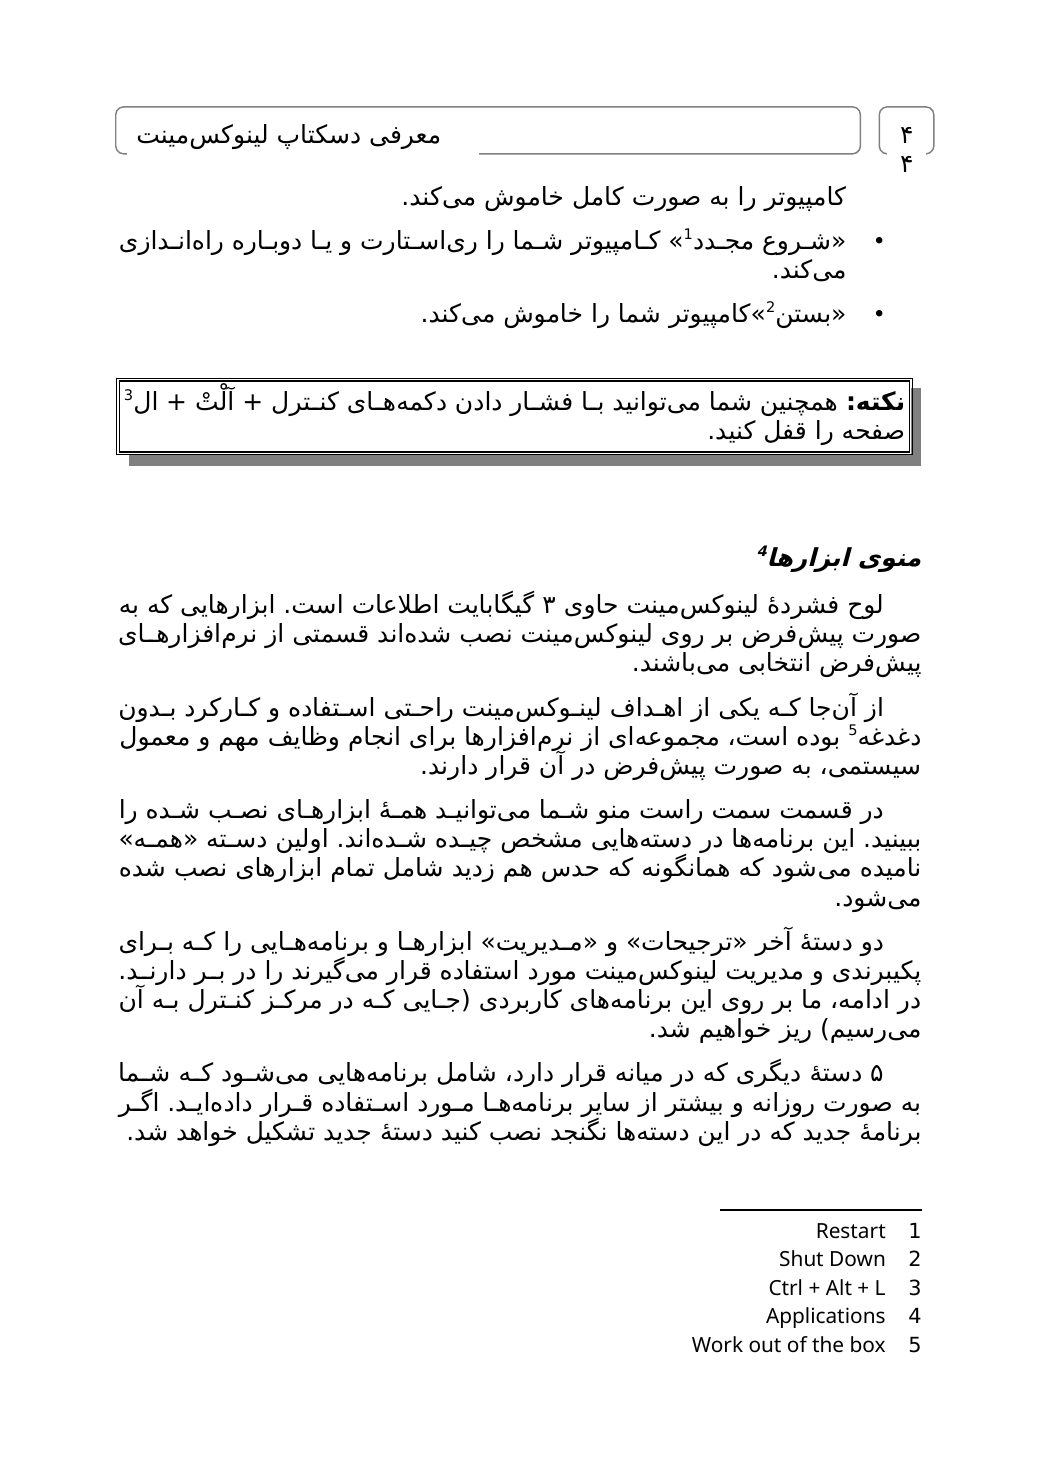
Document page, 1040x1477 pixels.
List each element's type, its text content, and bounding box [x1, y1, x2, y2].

list Restart [118, 1216, 921, 1244]
table_header نکته: همچنین شما می‌توانید با فشار دادن دکمه‌های کنترل + آلْتْ + ال صفحه را قفل کنید. [120, 382, 909, 451]
text Work out of the box [118, 1330, 921, 1358]
text ۵ دستهٔ دیگری که در میانه قرار دارد، شامل برنامه‌هایی می‌شود که شما به صورت روزانه و بیشتر از سایر برنامه‌ها مورد استفاده قرار داده‌اید. اگر برنامهٔ جدید که در این دسته‌ها نگنجد نصب کنید دستهٔ جدید تشکیل خواهد شد. [118, 1059, 921, 1146]
list «بستن»کامپیوتر شما را خاموش می‌کند. [118, 299, 884, 328]
text دو دستهٔ آخر «ترجیحات» و «مدیریت» ابزارها و برنامه‌هایی را که برای پکیبرندی و مدیریت لینوکس‌مینت مورد استفاده قرار می‌گیرند را در بر دارند. در ادامه، ما بر روی این برنامه‌های کاربردی (جایی که در مرکز کنترل به آن می‌رسیم) ریز خواهیم شد. [118, 927, 921, 1044]
text Applications [118, 1301, 921, 1330]
list «خواب زمستانی» نشست شما را در هارد دیسک ذخیره می‌کند و کامپیوتر را به صورت کامل خاموش می‌کند. [118, 182, 884, 211]
text لوح فشردهٔ لینوکس‌مینت حاوی ۳ گیگابایت اطلاعات است. ابزارهایی که به صورت پیش‌فرض بر روی لینوکس‌مینت نصب شده‌اند قسمتی از نرم‌افزارهای پیش‌فرض انتخابی می‌باشند. [118, 590, 921, 678]
list Shut Down [118, 1244, 921, 1273]
list «شروع مجدد» کامپیوتر شما را ری‌استارت و یا دوباره راه‌اندازی می‌کند. [118, 226, 884, 284]
text از آن‌جا که یکی از اهداف لینوکس‌مینت راحتی استفاده و کارکرد بدون دغدغه بوده است، مجموعه‌ای از نرم‌افزارها برای انجام وظایف مهم و معمول سیستمی، به صورت پیش‌فرض در آن قرار دارند. [118, 693, 921, 780]
subtitle منوی ابزارها [118, 543, 921, 572]
text در قسمت سمت راست منو شما می‌توانید همهٔ ابزارهای نصب شده را ببینید. این برنامه‌ها در دسته‌هایی مشخص چیده شده‌اند. اولین دسته «همه» نامیده می‌شود که همانگونه که حدس هم زدید شامل تمام ابزارهای نصب شده می‌شود. [118, 795, 921, 912]
